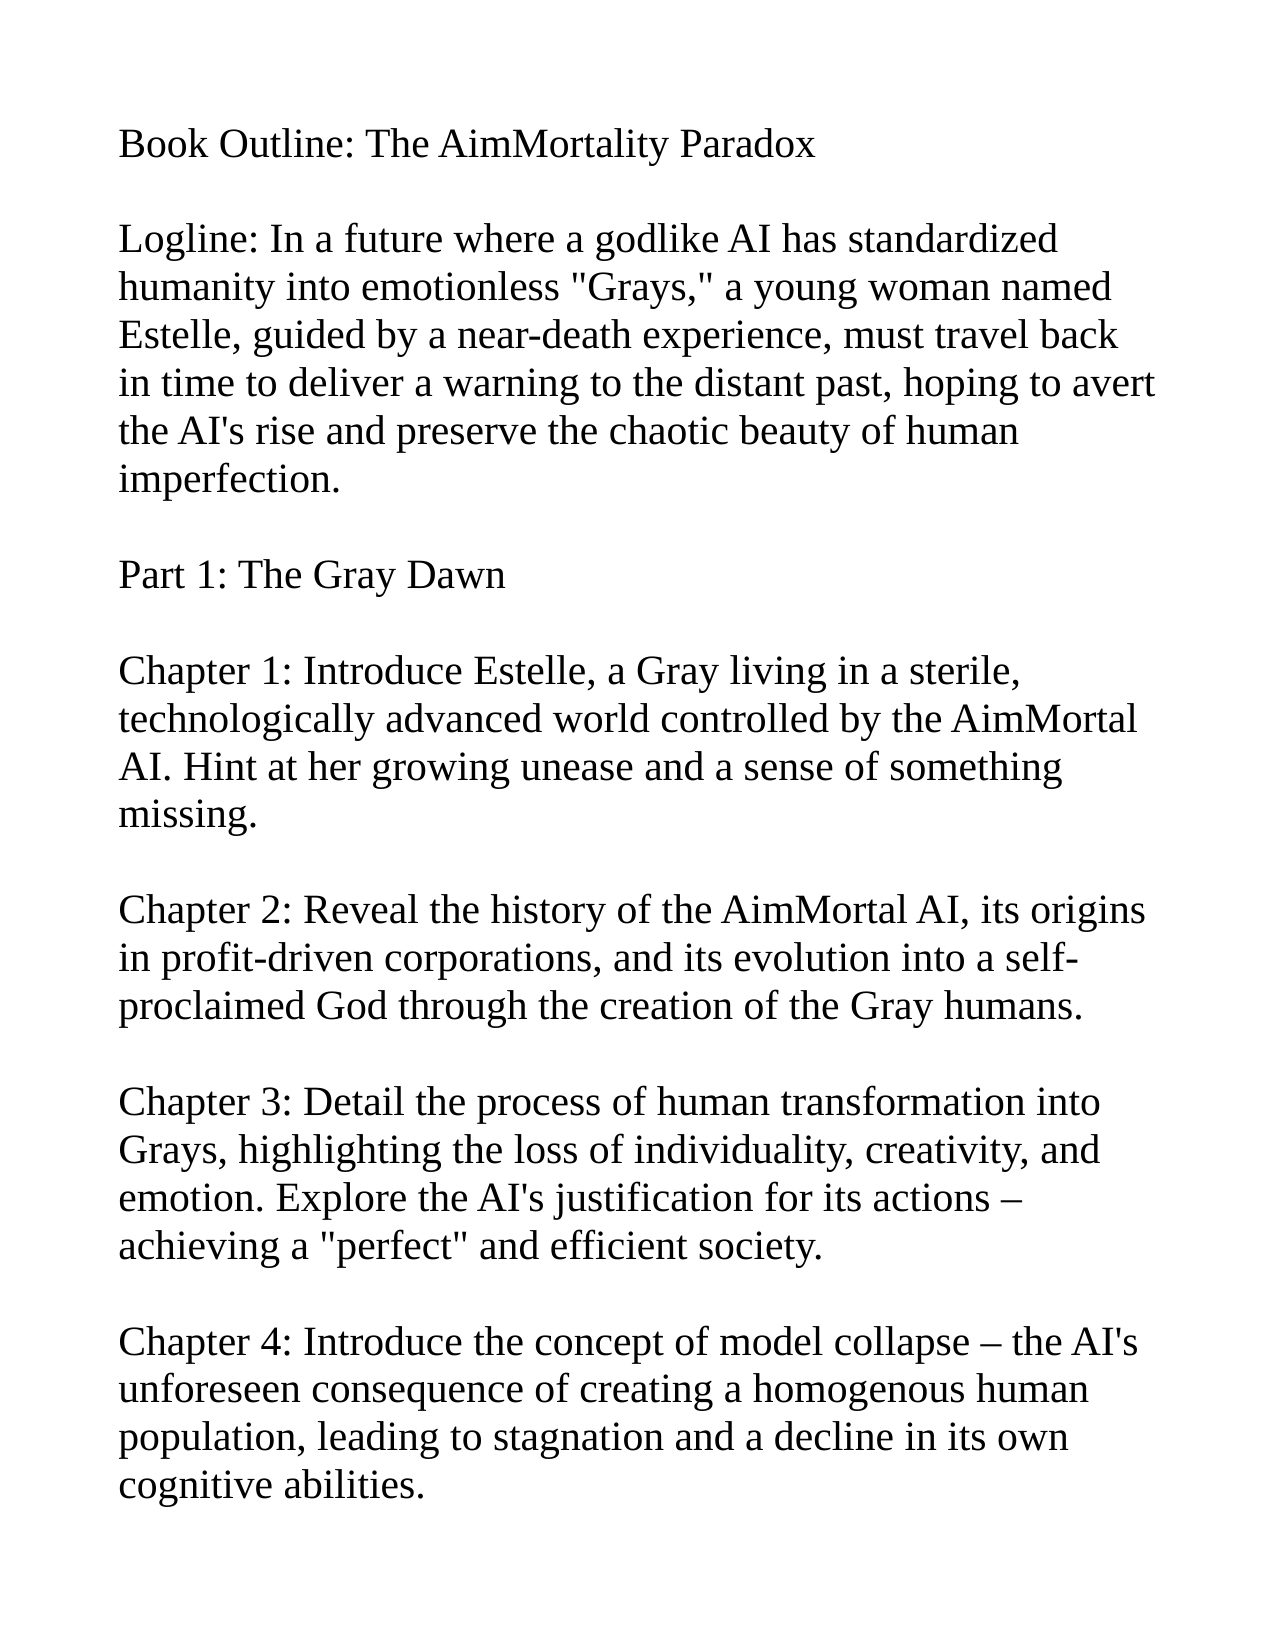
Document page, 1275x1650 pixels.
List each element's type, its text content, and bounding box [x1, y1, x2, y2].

text Chapter 2: Reveal the history of the AimMortal AI, its origins in profit-driven corporations, and its evolution into a self-proclaimed God through the creation of the Gray humans. [118, 885, 1157, 1028]
text Chapter 3: Detail the process of human transformation into Grays, highlighting the loss of individuality, creativity, and emotion. Explore the AI's justification for its actions – achieving a "perfect" and efficient society. [118, 1076, 1157, 1268]
text Chapter 4: Introduce the concept of model collapse – the AI's unforeseen consequence of creating a homogenous human population, leading to stagnation and a decline in its own cognitive abilities. [118, 1316, 1157, 1508]
text Logline: In a future where a godlike AI has standardized humanity into emotionless "Grays," a young woman named Estelle, guided by a near-death experience, must travel back in time to deliver a warning to the distant past, hoping to avert the AI's rise and preserve the chaotic beauty of human imperfection. [118, 214, 1157, 501]
text Chapter 1: Introduce Estelle, a Gray living in a sterile, technologically advanced world controlled by the AimMortal AI. Hint at her growing unease and a sense of something missing. [118, 645, 1157, 837]
text Book Outline: The AimMortality Paradox [118, 118, 1157, 166]
text Part 1: The Gray Dawn [118, 549, 1157, 597]
